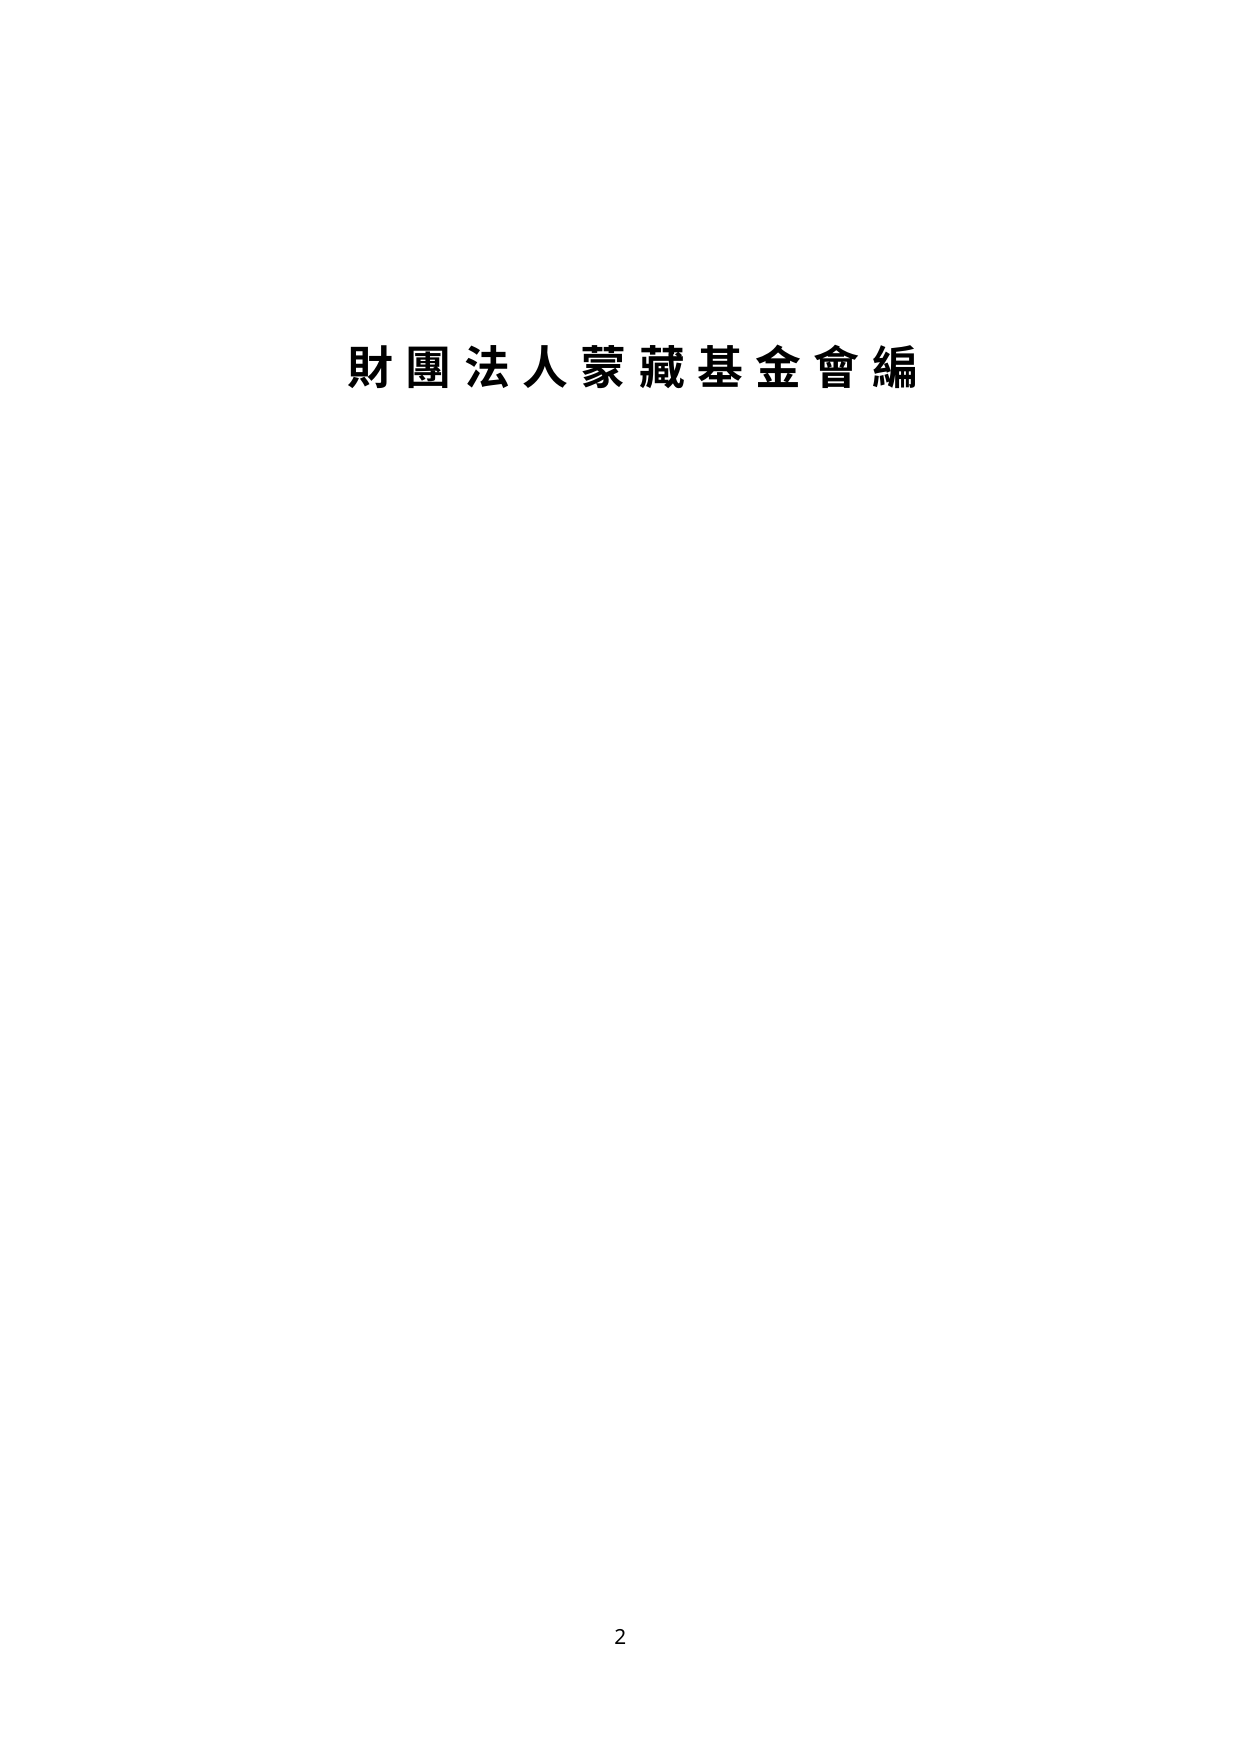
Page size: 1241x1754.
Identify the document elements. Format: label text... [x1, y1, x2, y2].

text 財團法人蒙藏基金會編 [212, 327, 1053, 402]
